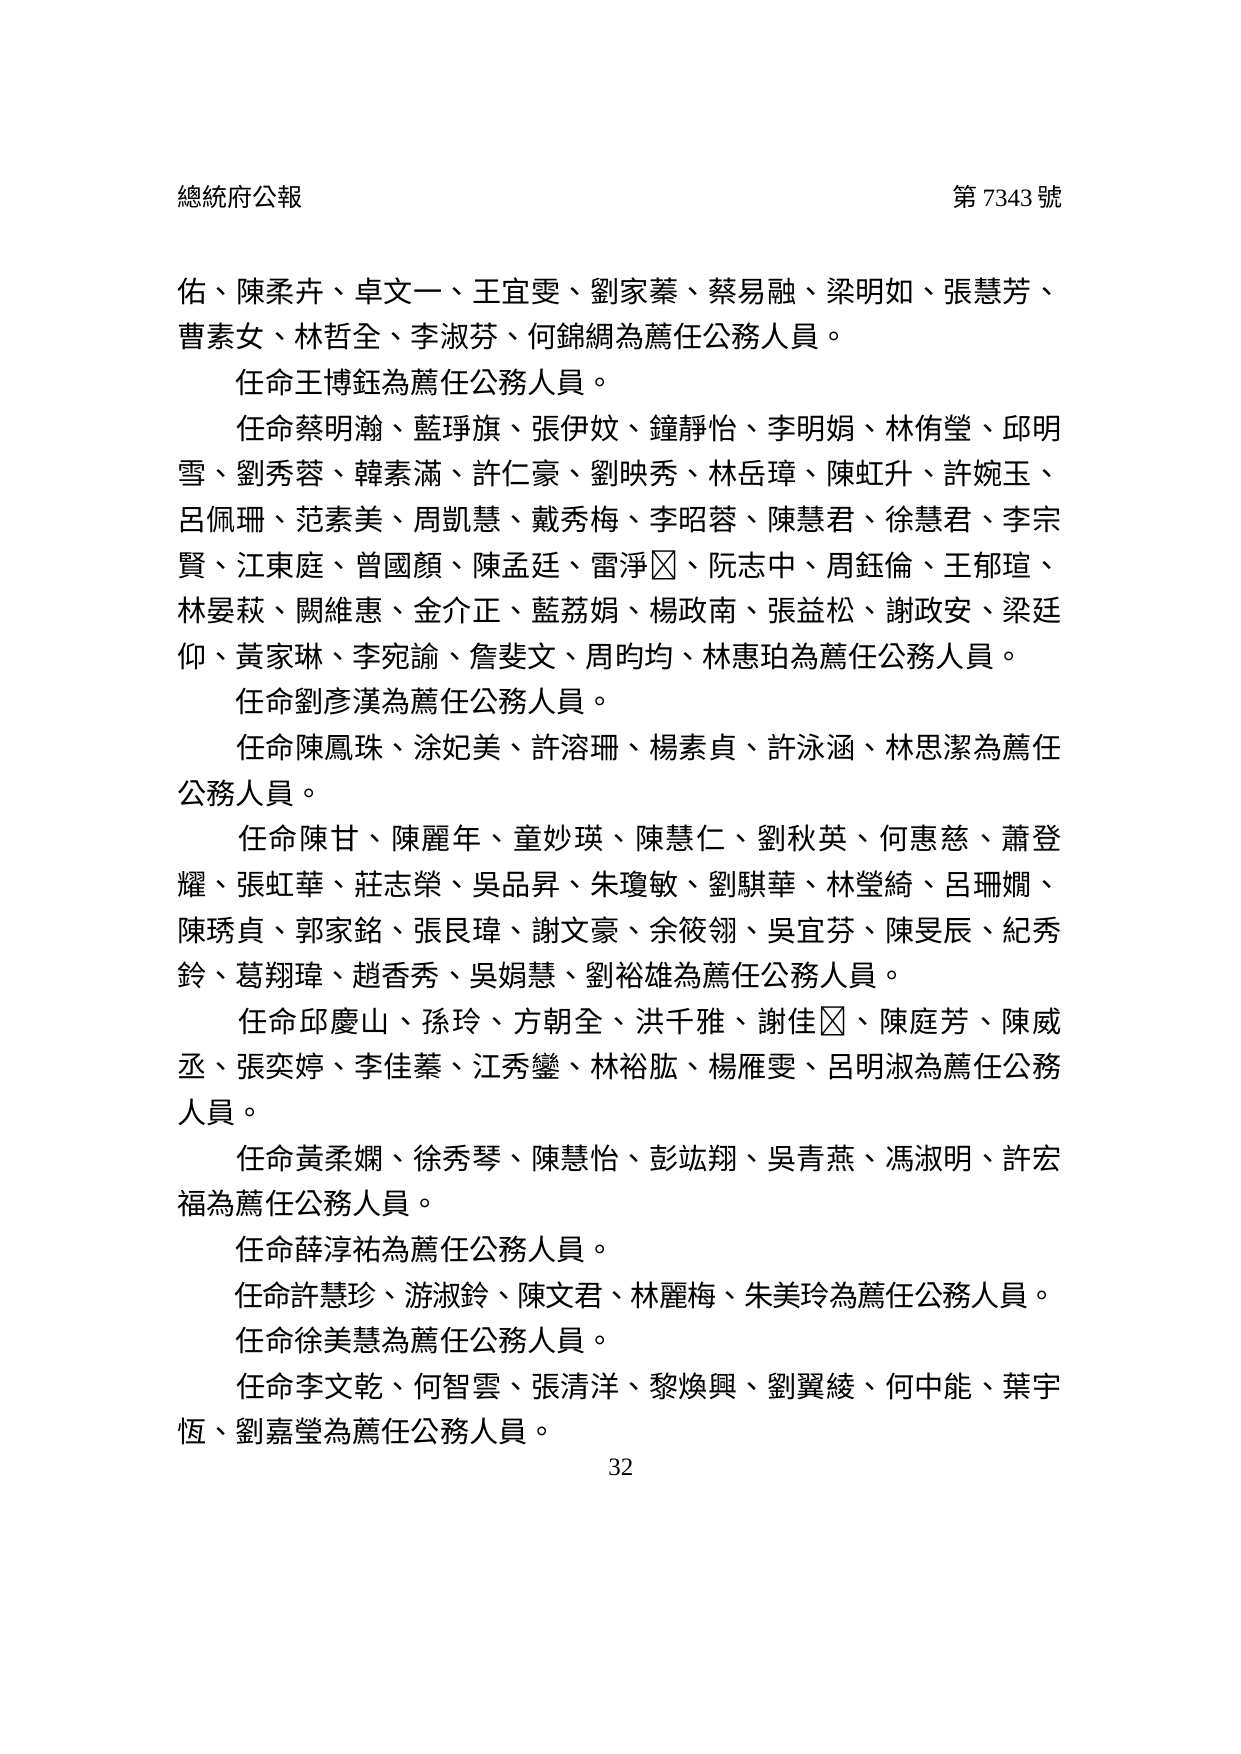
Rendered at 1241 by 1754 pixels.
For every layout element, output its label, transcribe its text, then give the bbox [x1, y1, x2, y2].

text 任命陳鳳珠、涂妃美、許溶珊、楊素貞、許泳涵、林思潔為薦任公務人員。 [177, 722, 1064, 813]
text 任命薛淳祐為薦任公務人員。 [177, 1224, 1064, 1269]
text 任命蔡明瀚、藍琤旗、張伊妏、鐘靜怡、李明娟、林侑瑩、邱明雪、劉秀蓉、韓素滿、許仁豪、劉映秀、林岳璋、陳虹升、許婉玉、呂佩珊、范素美、周凱慧、戴秀梅、李昭蓉、陳慧君、徐慧君、李宗賢、江東庭、曾國顏、陳孟廷、雷淨、阮志中、周鈺倫、王郁瑄、林晏萩、闕維惠、金介正、藍荔娟、楊政南、張益松、謝政安、梁廷仰、黃家琳、李宛諭、詹斐文、周昀均、林惠珀為薦任公務人員。 [177, 403, 1064, 676]
text 任命許慧珍、游淑鈴、陳文君、林麗梅、朱美玲為薦任公務人員。 [177, 1269, 1064, 1315]
text 任命邱慶山、孫玲、方朝全、洪千雅、謝佳、陳庭芳、陳威丞、張奕婷、李佳蓁、江秀鑾、林裕肱、楊雁雯、呂明淑為薦任公務人員。 [177, 996, 1064, 1133]
text 任命徐美慧為薦任公務人員。 [177, 1315, 1064, 1361]
text 任命劉彥漢為薦任公務人員。 [177, 676, 1064, 722]
text 任命黃柔嫻、徐秀琴、陳慧怡、彭竑翔、吳青燕、馮淑明、許宏福為薦任公務人員。 [177, 1133, 1064, 1224]
text 任命王博鈺為薦任公務人員。 [177, 357, 1064, 403]
text 任命陳甘、陳麗年、童妙瑛、陳慧仁、劉秋英、何惠慈、蕭登耀、張虹華、莊志榮、吳品昇、朱瓊敏、劉騏華、林瑩綺、呂珊嫺、陳琇貞、郭家銘、張艮瑋、謝文豪、余筱翎、吳宜芬、陳旻辰、紀秀鈴、葛翔瑋、趙香秀、吳娟慧、劉裕雄為薦任公務人員。 [177, 813, 1064, 996]
text 佑、陳柔卉、卓文一、王宜雯、劉家蓁、蔡易融、梁明如、張慧芳、曹素女、林哲全、李淑芬、何錦綢為薦任公務人員。 [177, 266, 1064, 357]
text 任命李文乾、何智雲、張清洋、黎煥興、劉翼綾、何中能、葉宇恆、劉嘉瑩為薦任公務人員。 [177, 1361, 1064, 1452]
